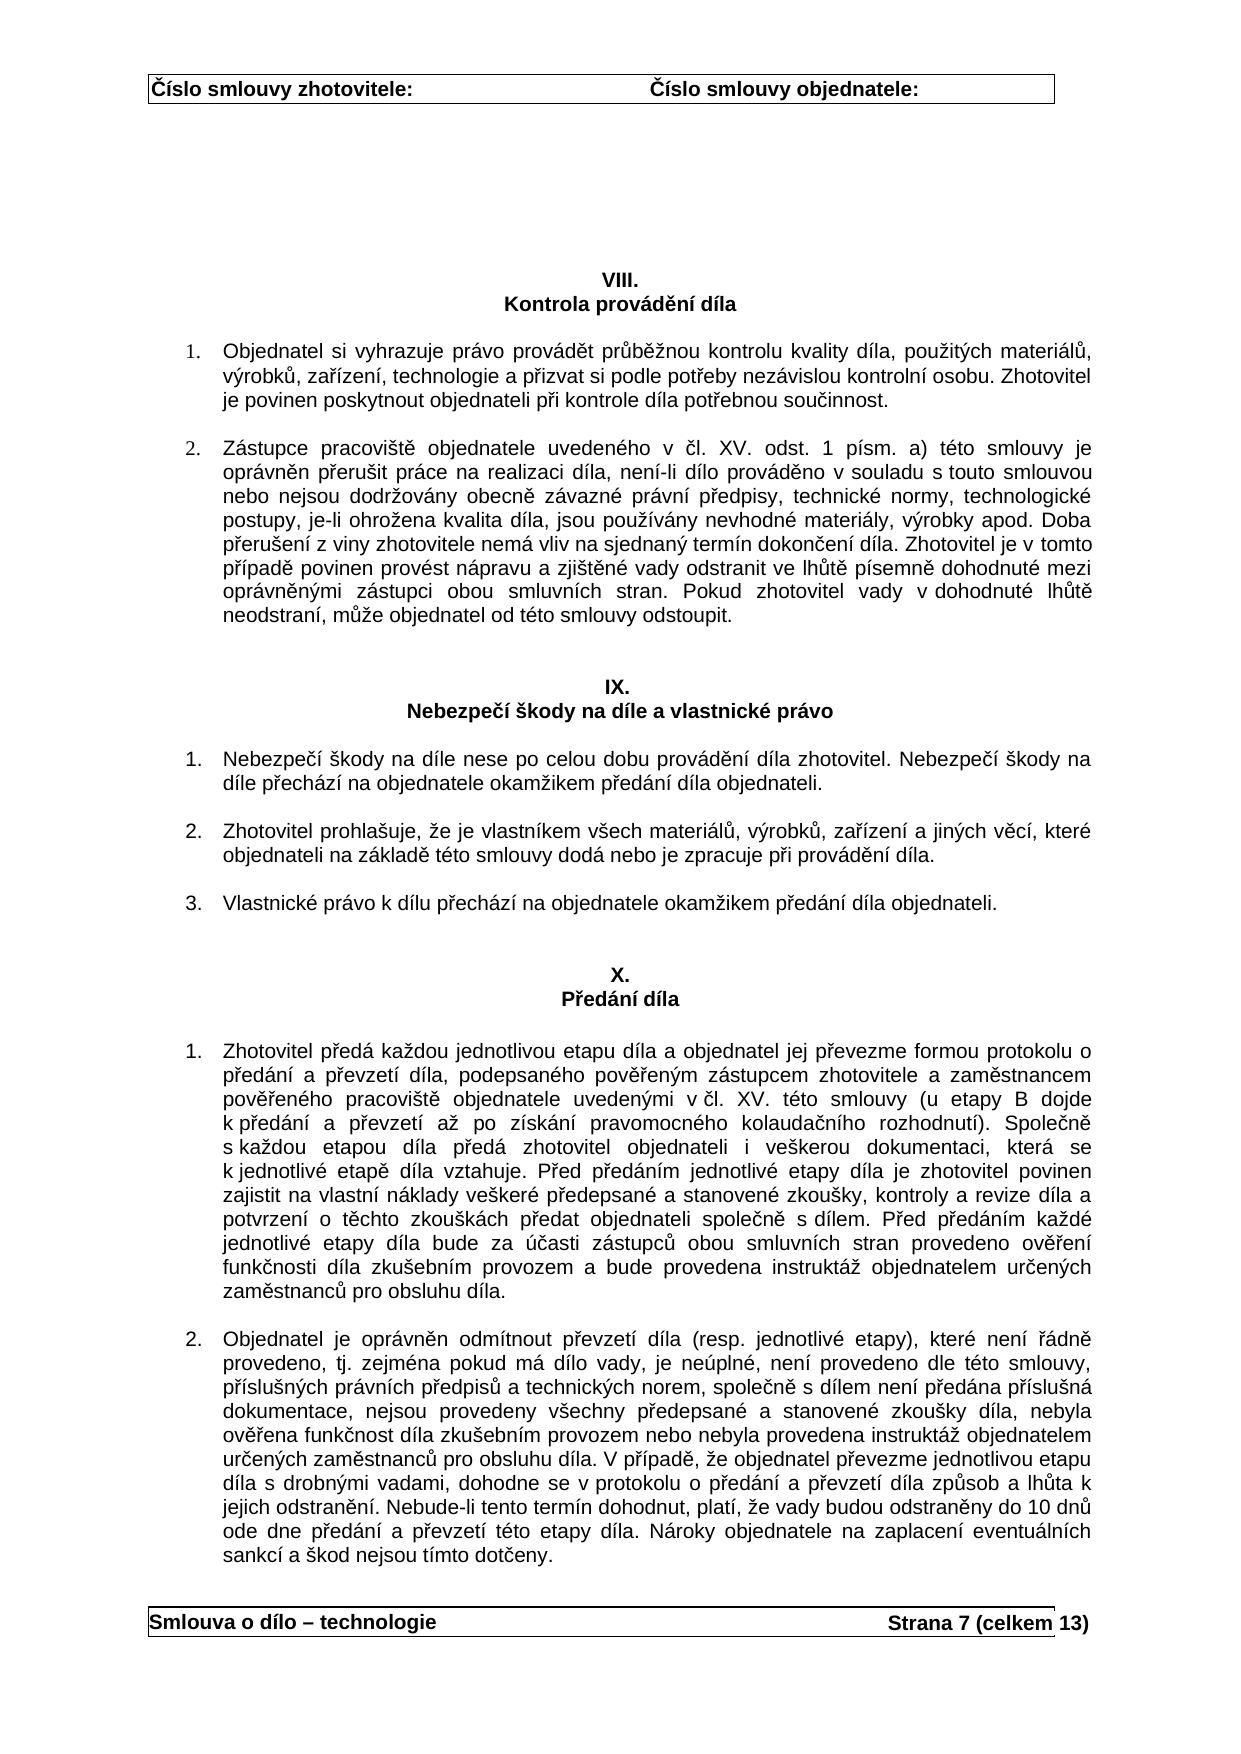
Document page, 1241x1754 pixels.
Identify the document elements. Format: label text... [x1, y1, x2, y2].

text Nebezpečí škody na díle a vlastnické právo [148, 699, 1093, 723]
list Zhotovitel prohlašuje, že je vlastníkem všech materiálů, výrobků, zařízení a jiných věcí, které objednateli na základě této smlouvy dodá nebo je zpracuje při provádění díla. [185, 819, 1093, 867]
list Zhotovitel předá každou jednotlivou etapu díla a objednatel jej převezme formou protokolu o předání a převzetí díla, podepsaného pověřeným zástupcem zhotovitele a zaměstnancem pověřeného pracoviště objednatele uvedenými v čl. XV. této smlouvy (u etapy B dojde k předání a převzetí až po získání pravomocného kolaudačního rozhodnutí). Společně s každou etapou díla předá zhotovitel objednateli i veškerou dokumentaci, která se k jednotlivé etapě díla vztahuje. Před předáním jednotlivé etapy díla je zhotovitel povinen zajistit na vlastní náklady veškeré předepsané a stanovené zkoušky, kontroly a revize díla a potvrzení o těchto zkouškách předat objednateli společně s dílem. Před předáním každé jednotlivé etapy díla bude za účasti zástupců obou smluvních stran provedeno ověření funkčnosti díla zkušebním provozem a bude provedena instruktáž objednatelem určených zaměstnanců pro obsluhu díla. [185, 1039, 1093, 1303]
list Vlastnické právo k dílu přechází na objednatele okamžikem předání díla objednateli. [185, 891, 1093, 915]
text VIII. [148, 267, 1093, 291]
list Zástupce pracoviště objednatele uvedeného v čl. XV. odst. 1 písm. a) této smlouvy je oprávněn přerušit práce na realizaci díla, není-li dílo prováděno v souladu s touto smlouvou nebo nejsou dodržovány obecně závazné právní předpisy, technické normy, technologické postupy, je-li ohrožena kvalita díla, jsou používány nevhodné materiály, výrobky apod. Doba přerušení z viny zhotovitele nemá vliv na sjednaný termín dokončení díla. Zhotovitel je v tomto případě povinen provést nápravu a zjištěné vady odstranit ve lhůtě písemně dohodnuté mezi oprávněnými zástupci obou smluvních stran. Pokud zhotovitel vady v dohodnuté lhůtě neodstraní, může objednatel od této smlouvy odstoupit. [185, 435, 1093, 627]
list Nebezpečí škody na díle nese po celou dobu provádění díla zhotovitel. Nebezpečí škody na díle přechází na objednatele okamžikem předání díla objednateli. [185, 747, 1093, 795]
list Objednatel si vyhrazuje právo provádět průběžnou kontrolu kvality díla, použitých materiálů, výrobků, zařízení, technologie a přizvat si podle potřeby nezávislou kontrolní osobu. Zhotovitel je povinen poskytnout objednateli při kontrole díla potřebnou součinnost. [185, 339, 1093, 411]
text IX. [148, 675, 1093, 699]
list Objednatel je oprávněn odmítnout převzetí díla (resp. jednotlivé etapy), které není řádně provedeno, tj. zejména pokud má dílo vady, je neúplné, není provedeno dle této smlouvy, příslušných právních předpisů a technických norem, společně s dílem není předána příslušná dokumentace, nejsou provedeny všechny předepsané a stanovené zkoušky díla, nebyla ověřena funkčnost díla zkušebním provozem nebo nebyla provedena instruktáž objednatelem určených zaměstnanců pro obsluhu díla. V případě, že objednatel převezme jednotlivou etapu díla s drobnými vadami, dohodne se v protokolu o předání a převzetí díla způsob a lhůta k jejich odstranění. Nebude-li tento termín dohodnut, platí, že vady budou odstraněny do 10 dnů ode dne předání a převzetí této etapy díla. Nároky objednatele na zaplacení eventuálních sankcí a škod nejsou tímto dotčeny. [185, 1327, 1093, 1566]
subtitle Předání díla [148, 987, 1093, 1011]
text Kontrola provádění díla [148, 291, 1093, 315]
text X. [148, 963, 1093, 987]
